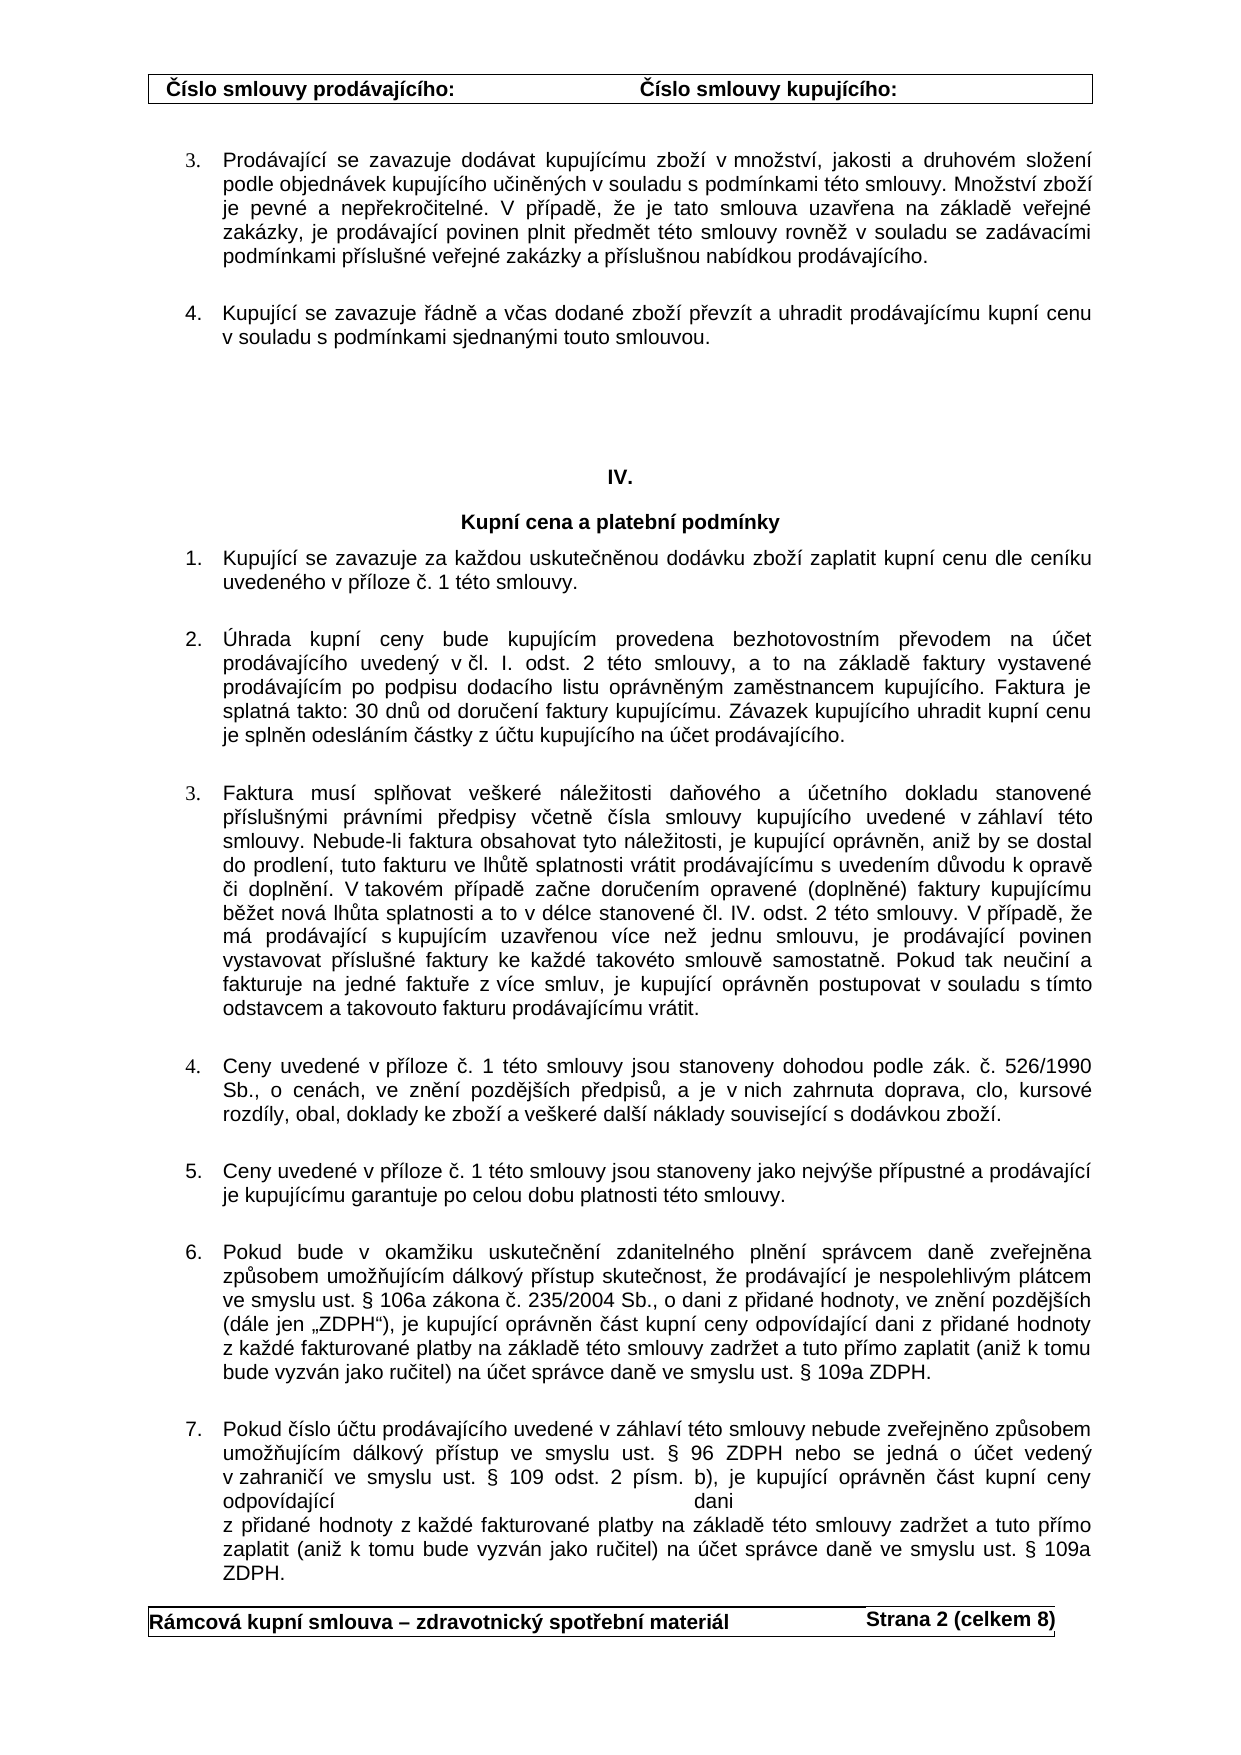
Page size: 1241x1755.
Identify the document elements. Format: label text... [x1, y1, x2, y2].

list Ceny uvedené v příloze č. 1 této smlouvy jsou stanoveny dohodou podle zák. č. 526/1990 Sb., o cenách, ve znění pozdějších předpisů, a je v nich zahrnuta doprava, clo, kursové rozdíly, obal, doklady ke zboží a veškeré další náklady související s dodávkou zboží. [185, 1053, 1093, 1126]
text Kupní cena a platební podmínky [148, 509, 1093, 533]
list Kupující se zavazuje za každou uskutečněnou dodávku zboží zaplatit kupní cenu dle ceníku uvedeného v příloze č. 1 této smlouvy. [185, 546, 1093, 594]
list Pokud bude v okamžiku uskutečnění zdanitelného plnění správcem daně zveřejněna způsobem umožňujícím dálkový přístup skutečnost, že prodávající je nespolehlivým plátcem ve smyslu ust. § 106a zákona č. 235/2004 Sb., o dani z přidané hodnoty, ve znění pozdějších (dále jen „ZDPH“), je kupující oprávněn část kupní ceny odpovídající dani z přidané hodnoty z každé fakturované platby na základě této smlouvy zadržet a tuto přímo zaplatit (aniž k tomu bude vyzván jako ručitel) na účet správce daně ve smyslu ust. § 109a ZDPH. [185, 1240, 1093, 1384]
text IV. [148, 465, 1093, 489]
list Úhrada kupní ceny bude kupujícím provedena bezhotovostním převodem na účet prodávajícího uvedený v čl. I. odst. 2 této smlouvy, a to na základě faktury vystavené prodávajícím po podpisu dodacího listu oprávněným zaměstnancem kupujícího. Faktura je splatná takto: 30 dnů od doručení faktury kupujícímu. Závazek kupujícího uhradit kupní cenu je splněn odesláním částky z účtu kupujícího na účet prodávajícího. [185, 627, 1093, 747]
list Ceny uvedené v příloze č. 1 této smlouvy jsou stanoveny jako nejvýše přípustné a prodávající je kupujícímu garantuje po celou dobu platnosti této smlouvy. [185, 1159, 1093, 1207]
list Pokud číslo účtu prodávajícího uvedené v záhlaví této smlouvy nebude zveřejněno způsobem umožňujícím dálkový přístup ve smyslu ust. § 96 ZDPH nebo se jedná o účet vedený v zahraničí ve smyslu ust. § 109 odst. 2 písm. b), je kupující oprávněn část kupní ceny odpovídající dani z přidané hodnoty z každé fakturované platby na základě této smlouvy zadržet a tuto přímo zaplatit (aniž k tomu bude vyzván jako ručitel) na účet správce daně ve smyslu ust. § 109a ZDPH. [185, 1417, 1093, 1585]
list Faktura musí splňovat veškeré náležitosti daňového a účetního dokladu stanovené příslušnými právními předpisy včetně čísla smlouvy kupujícího uvedené v záhlaví této smlouvy. Nebude-li faktura obsahovat tyto náležitosti, je kupující oprávněn, aniž by se dostal do prodlení, tuto fakturu ve lhůtě splatnosti vrátit prodávajícímu s uvedením důvodu k opravě či doplnění. V takovém případě začne doručením opravené (doplněné) faktury kupujícímu běžet nová lhůta splatnosti a to v délce stanovené čl. IV. odst. 2 této smlouvy. V případě, že má prodávající s kupujícím uzavřenou více než jednu smlouvu, je prodávající povinen vystavovat příslušné faktury ke každé takovéto smlouvě samostatně. Pokud tak neučiní a fakturuje na jedné faktuře z více smluv, je kupující oprávněn postupovat v souladu s tímto odstavcem a takovouto fakturu prodávajícímu vrátit. [185, 780, 1093, 1020]
list Prodávající se zavazuje dodávat kupujícímu zboží v množství, jakosti a druhovém složení podle objednávek kupujícího učiněných v souladu s podmínkami této smlouvy. Množství zboží je pevné a nepřekročitelné. V případě, že je tato smlouva uzavřena na základě veřejné zakázky, je prodávající povinen plnit předmět této smlouvy rovněž v souladu se zadávacími podmínkami příslušné veřejné zakázky a příslušnou nabídkou prodávajícího. [185, 148, 1093, 268]
list Kupující se zavazuje řádně a včas dodané zboží převzít a uhradit prodávajícímu kupní cenu v souladu s podmínkami sjednanými touto smlouvou. [185, 301, 1093, 349]
